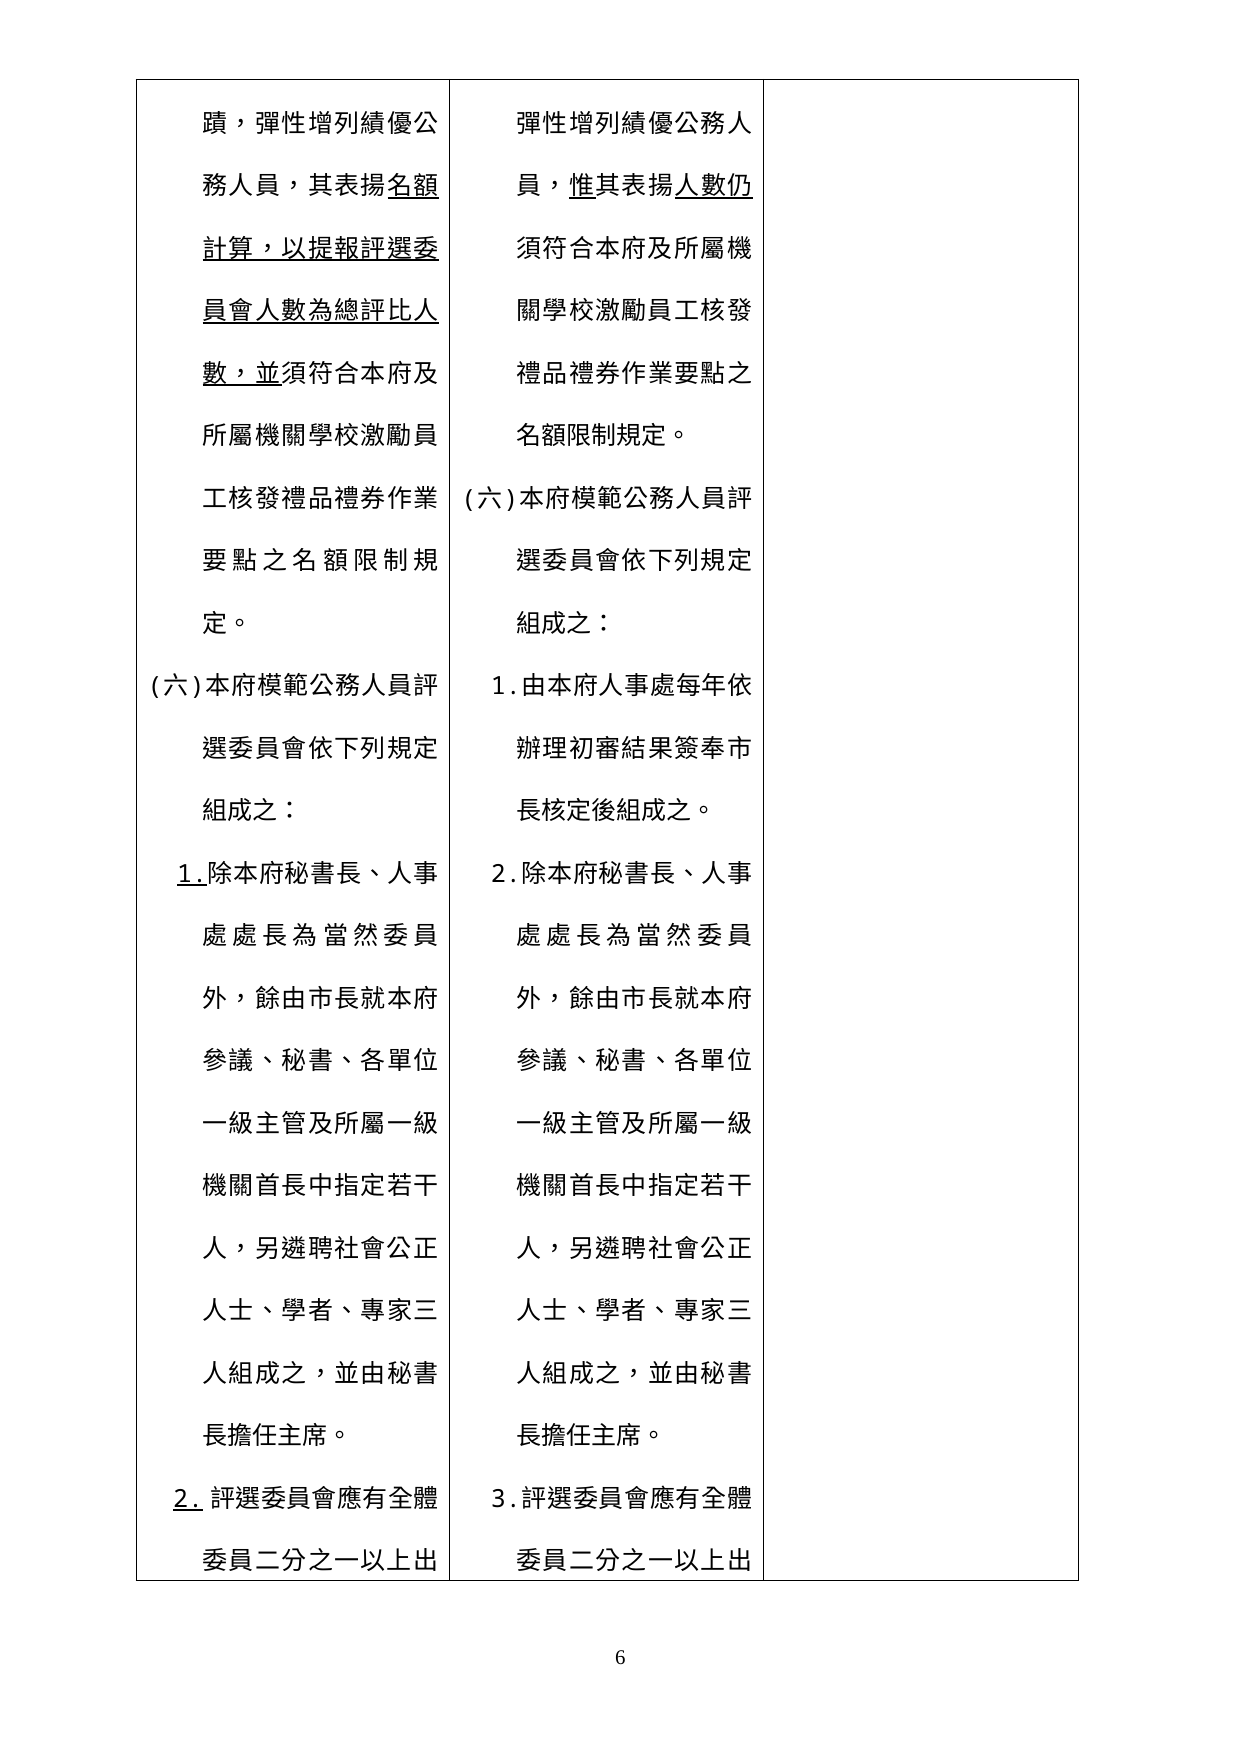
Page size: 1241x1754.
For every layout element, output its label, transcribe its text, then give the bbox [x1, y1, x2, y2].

table_cell 蹟，彈性增列績優公務人員，其表揚名額計算，以提報評選委員會人數為總評比人數，並須符合本府及所屬機關學校激勵員工核發禮品禮券作業要點之名額限制規定。 (六)本府模範公務人員評選委員會依下列規定組成之： 1.除本府秘書長、人事處處長為當然委員外，餘由市長就本府參議、秘書、各單位一級主管及所屬一級機關首長中指定若干人，另遴聘社會公正人士、學者、專家三人組成之，並由秘書長擔任主席。 2. 評選委員會應有全體委員二分之一以上出 [137, 80, 449, 1580]
table_cell [764, 80, 1078, 1580]
table_cell 彈性增列績優公務人員，惟其表揚人數仍須符合本府及所屬機關學校激勵員工核發禮品禮券作業要點之名額限制規定。 (六)本府模範公務人員評選委員會依下列規定組成之： 1.由本府人事處每年依辦理初審結果簽奉市長核定後組成之。 2.除本府秘書長、人事處處長為當然委員外，餘由市長就本府參議、秘書、各單位一級主管及所屬一級機關首長中指定若干人，另遴聘社會公正人士、學者、專家三人組成之，並由秘書長擔任主席。 3.評選委員會應有全體委員二分之一以上出 [450, 80, 763, 1580]
